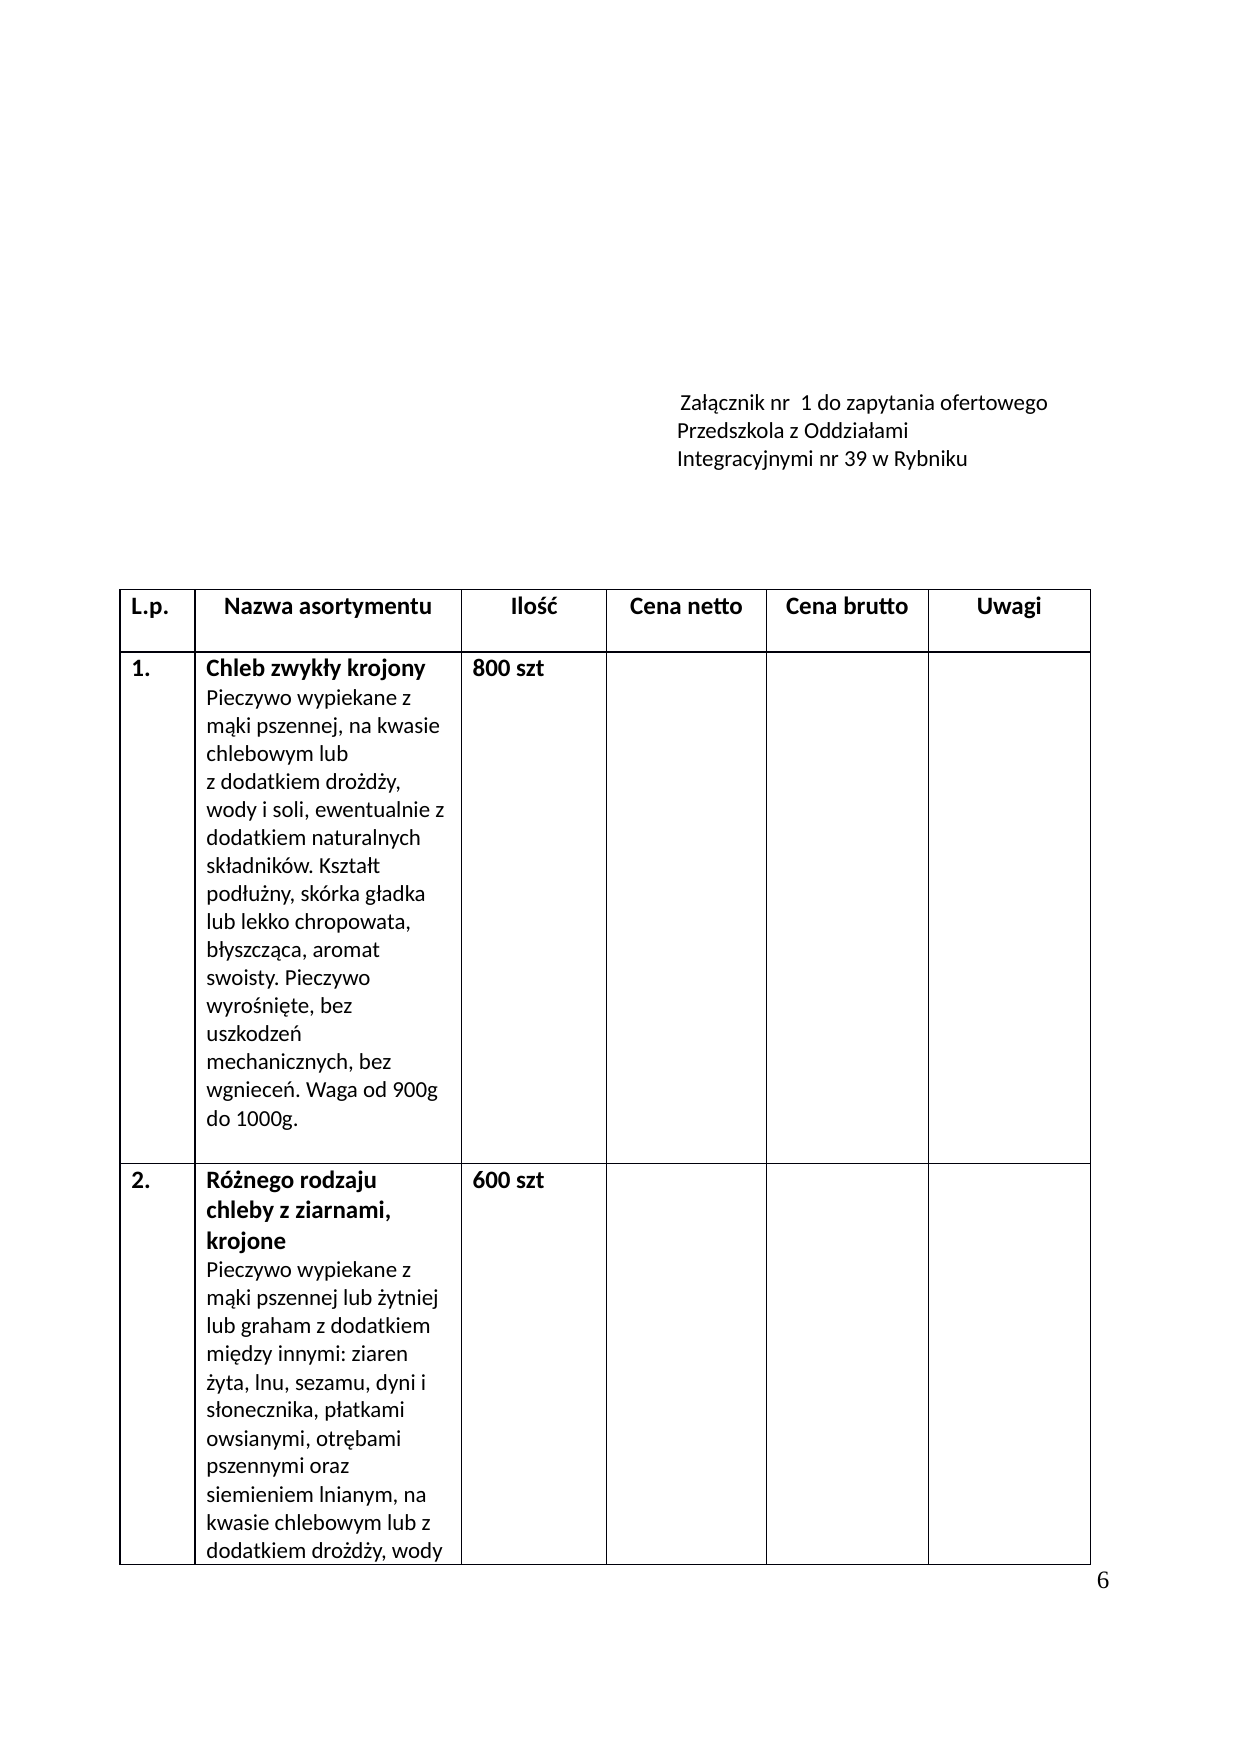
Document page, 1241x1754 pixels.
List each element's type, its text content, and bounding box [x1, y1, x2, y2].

table_cell [929, 1164, 1090, 1564]
table_cell 600 szt [462, 1164, 606, 1564]
table_cell Różnego rodzaju chleby z ziarnami, krojone Pieczywo wypiekane z mąki pszennej lub żytniej lub graham z dodatkiem między innymi: ziaren żyta, lnu, sezamu, dyni i słonecznika, płatkami owsianymi, otrębami pszennymi oraz siemieniem lnianym, na kwasie chlebowym lub z dodatkiem drożdży, wody [196, 1164, 461, 1564]
table_cell Chleb zwykły krojony Pieczywo wypiekane z mąki pszennej, na kwasie chlebowym lub z dodatkiem drożdży, wody i soli, ewentualnie z dodatkiem naturalnych składników. Kształt podłużny, skórka gładka lub lekko chropowata, błyszcząca, aromat swoisty. Pieczywo wyrośnięte, bez uszkodzeń mechanicznych, bez wgnieceń. Waga od 900g do 1000g. [196, 653, 461, 1163]
table_cell 2. [121, 1164, 194, 1564]
table_cell [767, 653, 928, 1163]
text Załącznik nr 1 do zapytania ofertowego [131, 386, 1109, 416]
table_cell [607, 1164, 766, 1564]
text Przedszkola z Oddziałami [131, 416, 1109, 444]
table_header Uwagi [929, 590, 1090, 651]
text Integracyjnymi nr 39 w Rybniku [131, 444, 1109, 472]
table_cell 1. [121, 653, 194, 1163]
table_cell 800 szt [462, 653, 606, 1163]
table_header L.p. [121, 590, 194, 651]
table_header Nazwa asortymentu [196, 590, 461, 651]
table_header Cena netto [607, 590, 766, 651]
table_header Cena brutto [767, 590, 928, 651]
table_header Ilość [462, 590, 606, 651]
table_cell [607, 653, 766, 1163]
table_cell [767, 1164, 928, 1564]
table_cell [929, 653, 1090, 1163]
